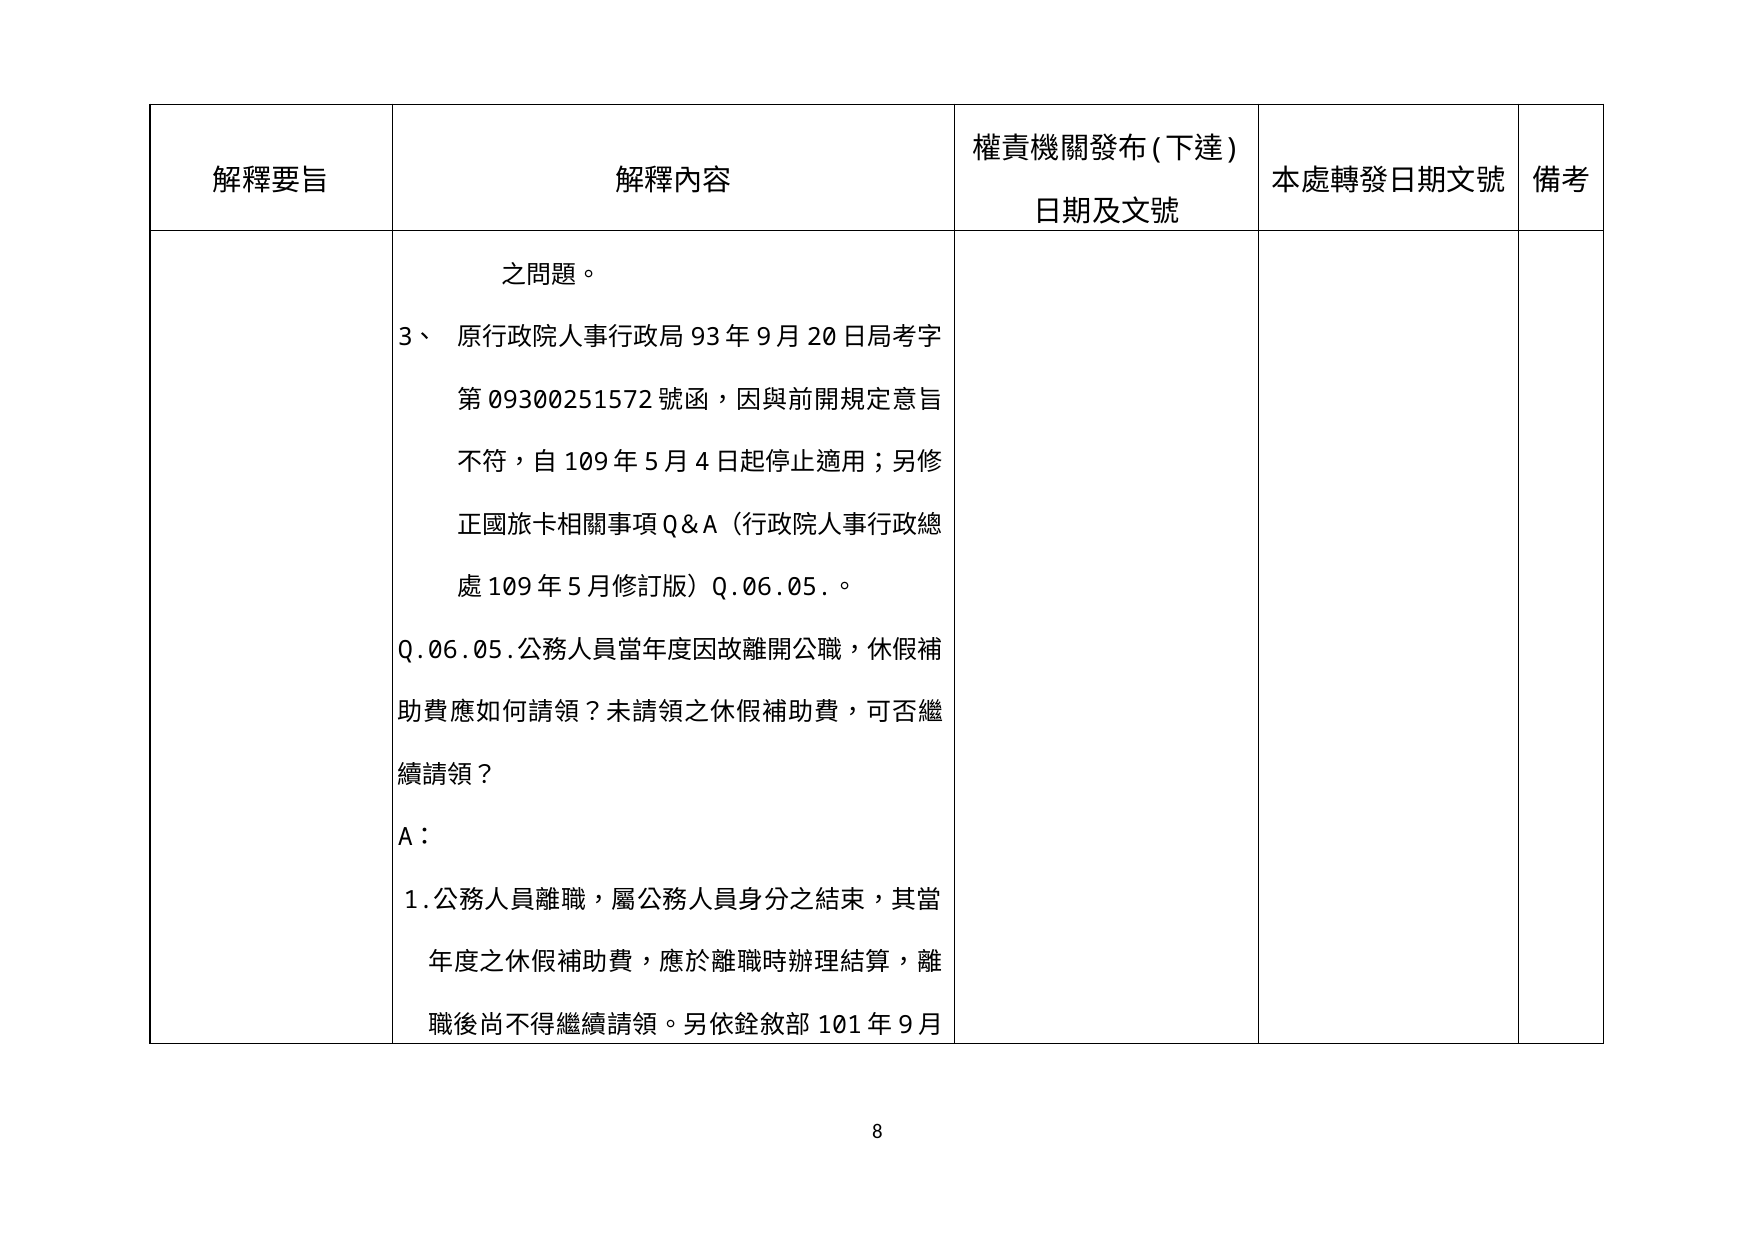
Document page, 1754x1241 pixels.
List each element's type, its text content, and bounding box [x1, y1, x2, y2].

table_cell [1259, 231, 1518, 1043]
table_cell 行政院與所屬中央及地方各機關公務人員休假改進措施（以下簡稱休假改進措施）第5點規定略以，各機關對於所屬公務人員具有休假資格者，應持國民旅遊卡(以下簡稱國旅卡)至交通部觀光局或其授權機構審核通過之特約商店刷卡消費，以核發強制休假補助費。第3點規定略以，各機關如有確因特殊情形未能照改進措施實施者，應列舉具體事由並擬訂可行措施報請主管機關核定後實施。 國旅卡強制休假補助費之核發，應具備公務人員持國旅卡、在特約商店刷卡消費等要件。惟公務人員如因年中亡故或罹患傷病，導致其無法親持國旅卡於特約商店刷卡消費以請領休假補助費，為維護當事人權益，分別處理如下： 公務人員因年中亡故，未及於年度內親持國旅卡於特約商店刷卡消費，其尚未請領完畢之強制休假補助費應全數發給，不受休假改進措施規定之限制。 公務人員因罹患傷病，致無法親持國旅卡於特約商店刷卡消費，機關得依休假改進措施第3點規定，擬訂符合實際需求之措施，報請主管機關核定後實施，以解決其無法請領強制休假補助費之問題。 原行政院人事行政局93年9月20日局考字第09300251572號函，因與前開規定意旨不符，自109年5月4日起停止適用；另修正國旅卡相關事項Q＆A（行政院人事行政總處109年5月修訂版）Q.06.05.。 Q.06.05.公務人員當年度因故離開公職，休假補助費應如何請領？未請領之休假補助費，可否繼續請領？ A： 1.公務人員離職，屬公務人員身分之結束，其當年度之休假補助費，應於離職時辦理結算，離職後尚不得繼續請領。另依銓敘部101年9月14日部法二字第 1013642449 號部長信箱回函、102年11月27日部法二字第1023785685號函及本總處106年2月14日總處培字第 1060037757號函略以，公務人員當年度如因故離開公職（包含辭職、退休、退職、資遣、留職停薪、停職、撤職、休職、免職或其他情事），致當年度「應上班日數」少於公務人員請假規則第7 條所定之應給休假日數者，應以其當年度應上班日數核給休假，並據以計算休假補助費及未休假加班費。例如： (1)某甲109年具14日休假資格，預計於109年1月7日辭職，扣除例假日及紀念日後，某甲109 年辭職前應上班日數為3天（1月2日至4日），少於應給休假日數14日且應休畢日數（10日）事實上已無法全部執行完畢，爰某甲109年休假補助費總額以3天之應上班日數計算為4,800元（1,600元×3日=4,800元），因未逾5日，其補助總額均屬自行運用額度。 (2)某乙109年具7日休假資格，預計於109年1月10日辭職，扣除例假日及紀念日後，某乙109年辭職前應上班日數為6天（1月2日至9日），其7日休假資格實質上已無法全部休畢，爰某乙109年休假補助費總額以6天之應上班日數計算為9,600元（1,600元×6日=9,600元），補助總額逾5日部分屬觀光旅遊額度。 2.另公務人員於年度中自願退休及7月16日屆齡退休者，其休假補助費按原行政院人事行政局91年3月15日局考字第0910004817號函略以，仍須依休假改進措施規定，至國民旅遊卡特約商店刷卡消費以核實請領。（有關1月16日屆齡退休或屆齡免職之人員，休假補助費應如何請領，詳如Q.06.06） [393, 231, 954, 1043]
table_header 本處轉發日期文號 [1259, 105, 1518, 229]
table_header 備考 [1519, 105, 1603, 229]
table_header 解釋內容 [393, 105, 954, 229]
table_cell [1519, 231, 1603, 1043]
table_header 解釋要旨 [151, 105, 392, 229]
table_cell [151, 231, 392, 1043]
table_header 權責機關發布(下達) 日期及文號 [955, 105, 1258, 229]
table_cell [955, 231, 1258, 1043]
